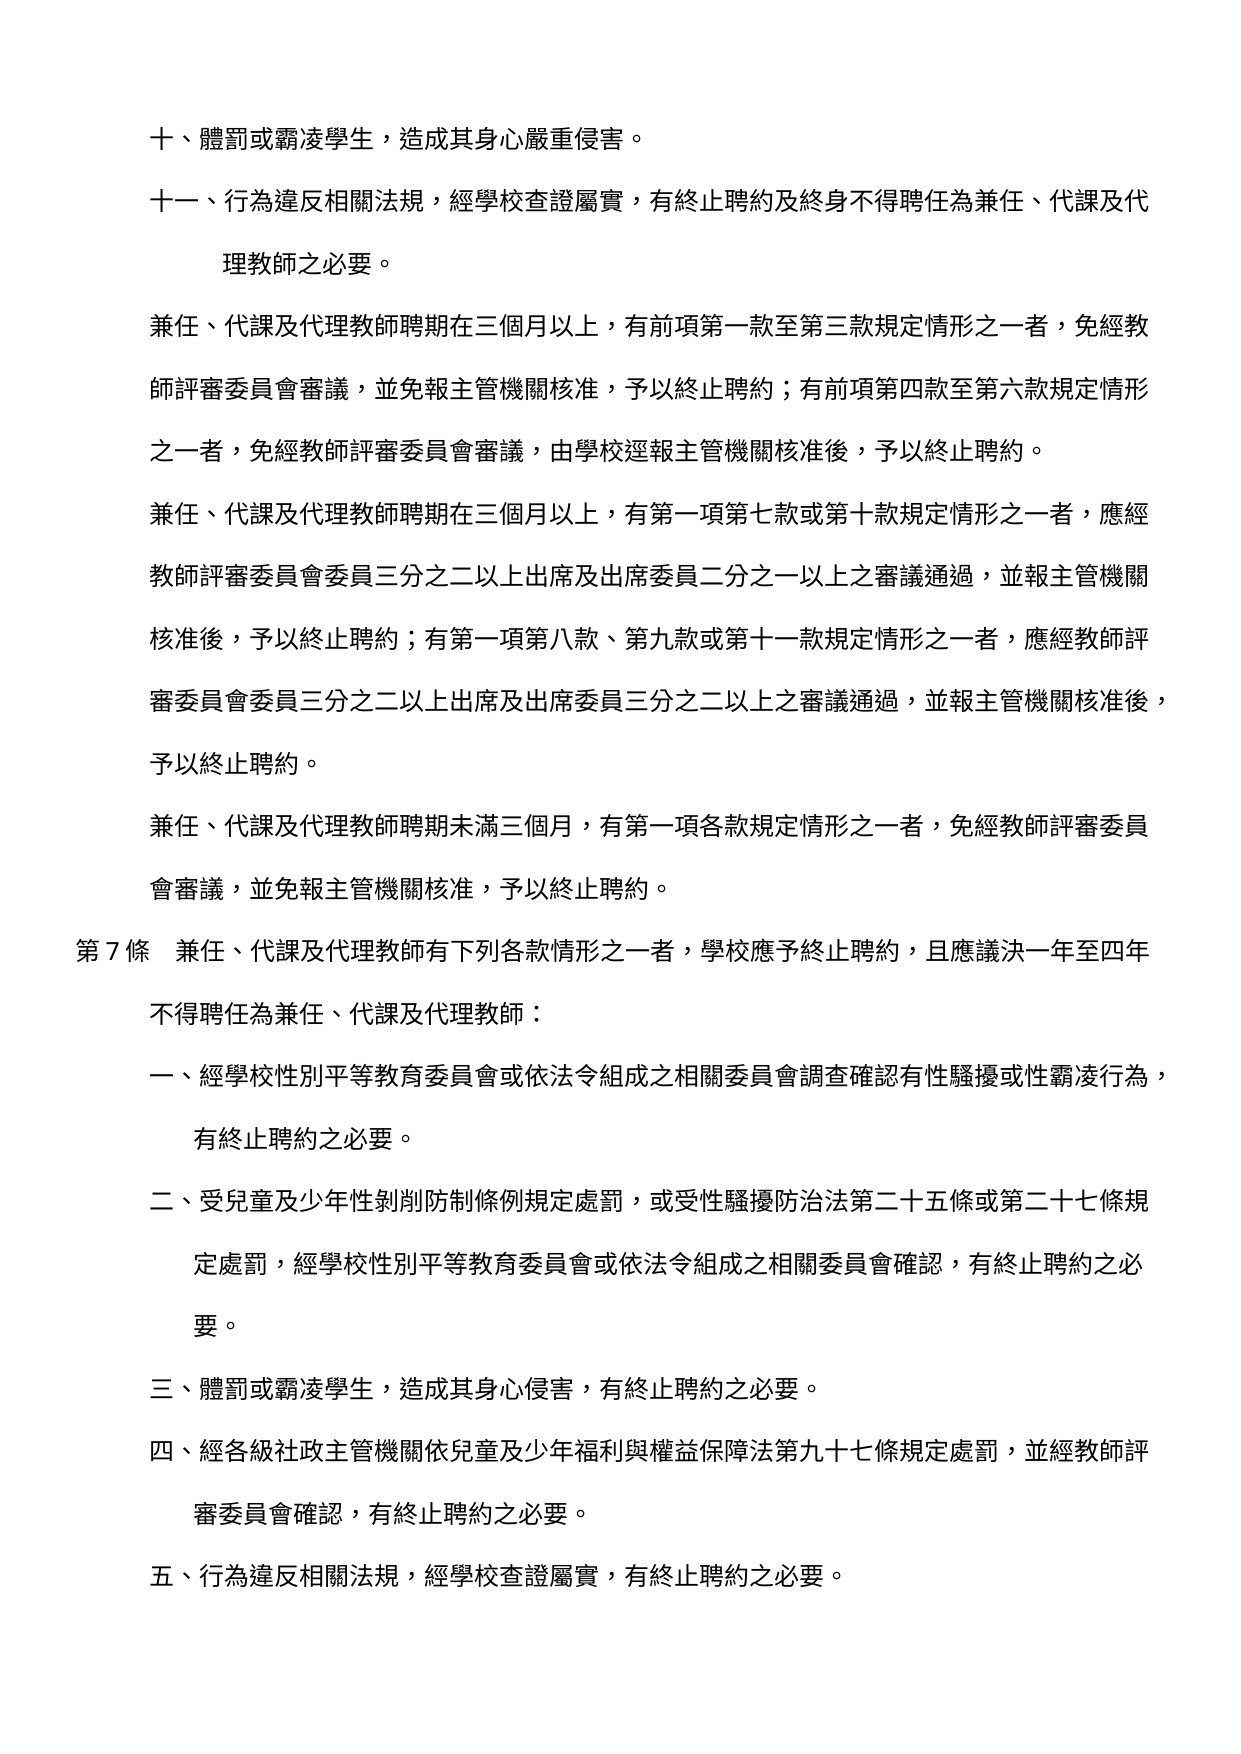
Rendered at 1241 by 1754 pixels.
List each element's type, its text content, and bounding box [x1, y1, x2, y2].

text 十、體罰或霸凌學生，造成其身心嚴重侵害。 [149, 96, 1165, 158]
text 四、經各級社政主管機關依兒童及少年福利與權益保障法第九十七條規定處罰，並經教師評審委員會確認，有終止聘約之必要。 [149, 1408, 1165, 1533]
text 一、經學校性別平等教育委員會或依法令組成之相關委員會調查確認有性騷擾或性霸凌行為，有終止聘約之必要。 [149, 1033, 1165, 1158]
text 兼任、代課及代理教師聘期在三個月以上，有前項第一款至第三款規定情形之一者，免經教師評審委員會審議，並免報主管機關核准，予以終止聘約；有前項第四款至第六款規定情形之一者，免經教師評審委員會審議，由學校逕報主管機關核准後，予以終止聘約。 [149, 283, 1165, 471]
text 三、體罰或霸凌學生，造成其身心侵害，有終止聘約之必要。 [149, 1346, 1165, 1408]
text 兼任、代課及代理教師聘期未滿三個月，有第一項各款規定情形之一者，免經教師評審委員會審議，並免報主管機關核准，予以終止聘約。 [149, 783, 1165, 908]
text 二、受兒童及少年性剝削防制條例規定處罰，或受性騷擾防治法第二十五條或第二十七條規定處罰，經學校性別平等教育委員會或依法令組成之相關委員會確認，有終止聘約之必要。 [149, 1158, 1165, 1346]
text 兼任、代課及代理教師聘期在三個月以上，有第一項第七款或第十款規定情形之一者，應經教師評審委員會委員三分之二以上出席及出席委員二分之一以上之審議通過，並報主管機關核准後，予以終止聘約；有第一項第八款、第九款或第十一款規定情形之一者，應經教師評審委員會委員三分之二以上出席及出席委員三分之二以上之審議通過，並報主管機關核准後，予以終止聘約。 [149, 471, 1165, 783]
text 五、行為違反相關法規，經學校查證屬實，有終止聘約之必要。 [149, 1533, 1165, 1596]
text 第7條 兼任、代課及代理教師有下列各款情形之一者，學校應予終止聘約，且應議決一年至四年不得聘任為兼任、代課及代理教師： [75, 908, 1165, 1033]
text 十一、行為違反相關法規，經學校查證屬實，有終止聘約及終身不得聘任為兼任、代課及代理教師之必要。 [149, 158, 1165, 283]
